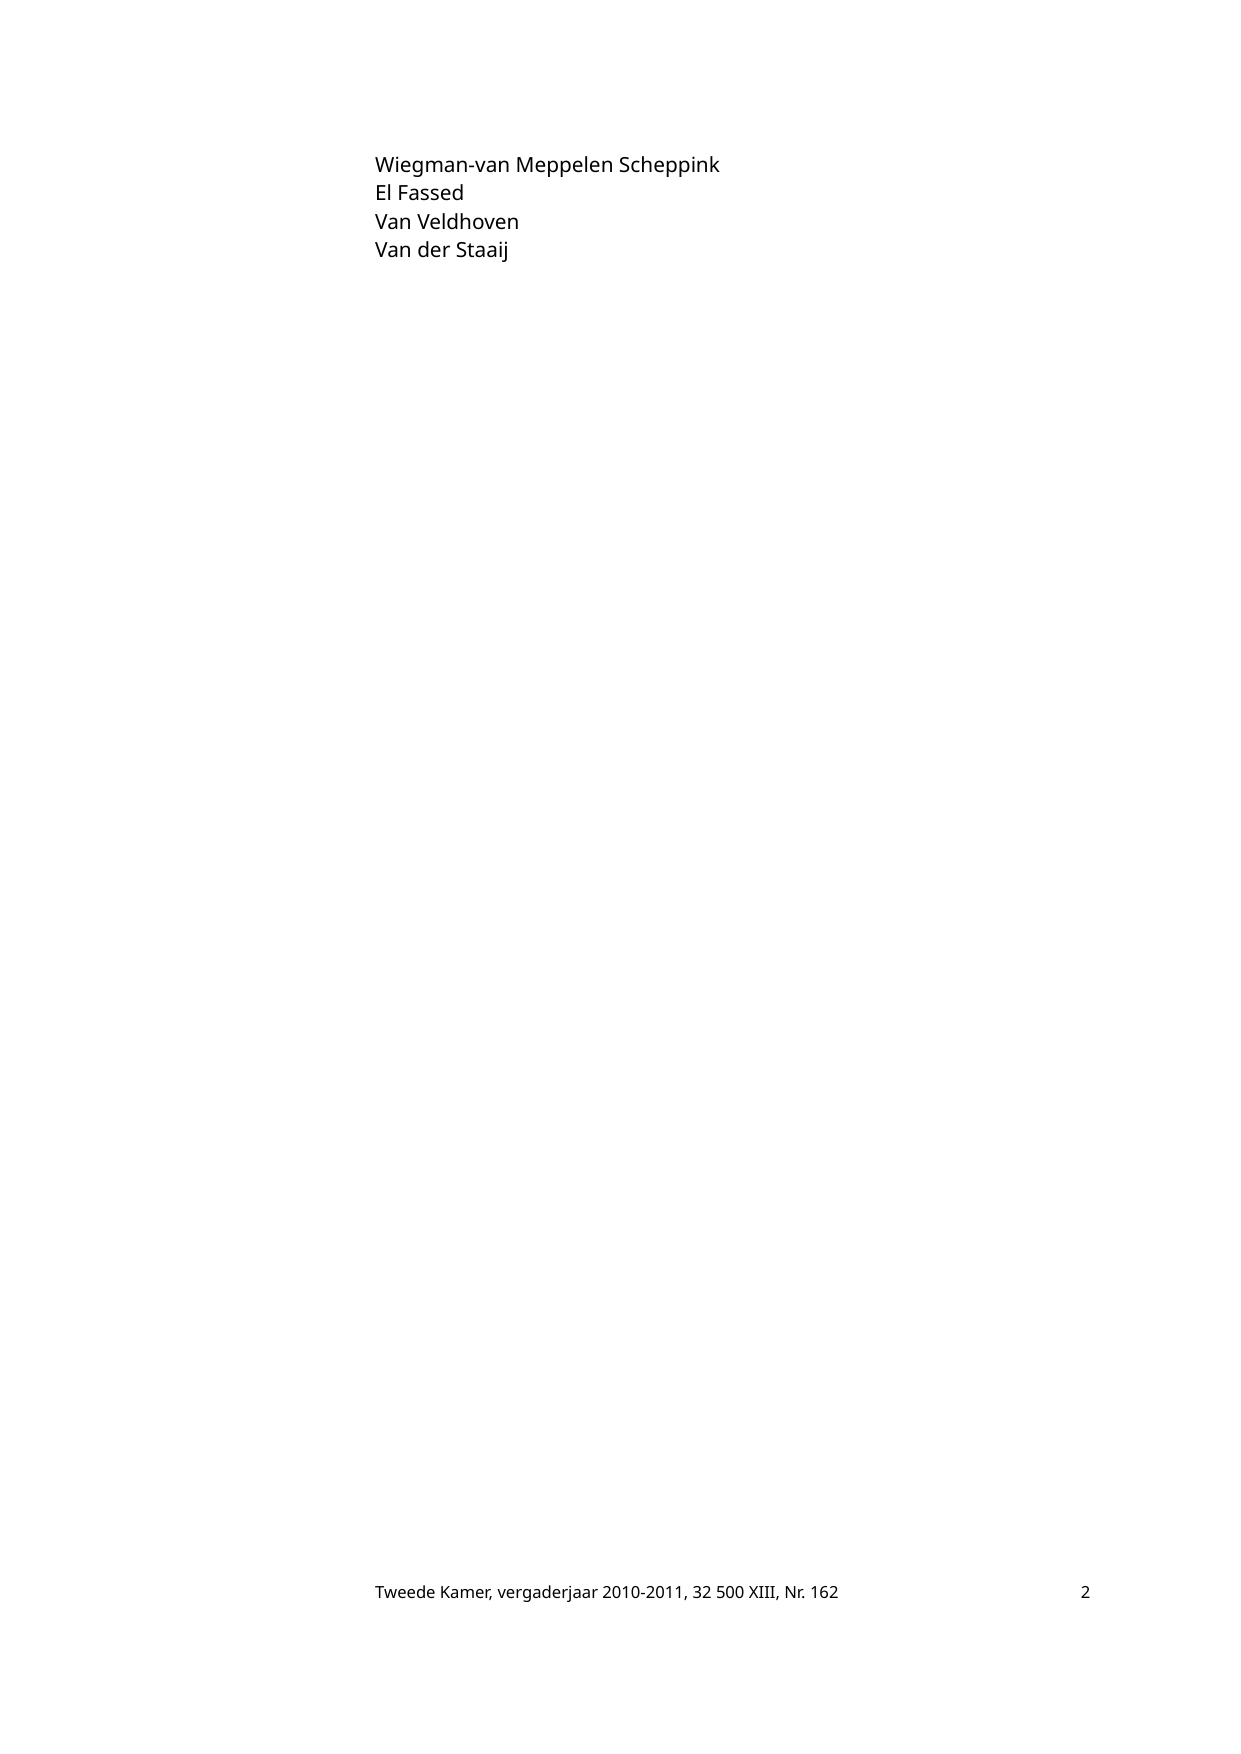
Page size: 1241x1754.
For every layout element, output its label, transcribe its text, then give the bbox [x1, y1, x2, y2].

text Van Veldhoven [375, 207, 1090, 235]
text Van der Staaij [375, 235, 1090, 264]
text Wiegman-van Meppelen Scheppink [375, 150, 1090, 178]
text El Fassed [375, 178, 1090, 207]
